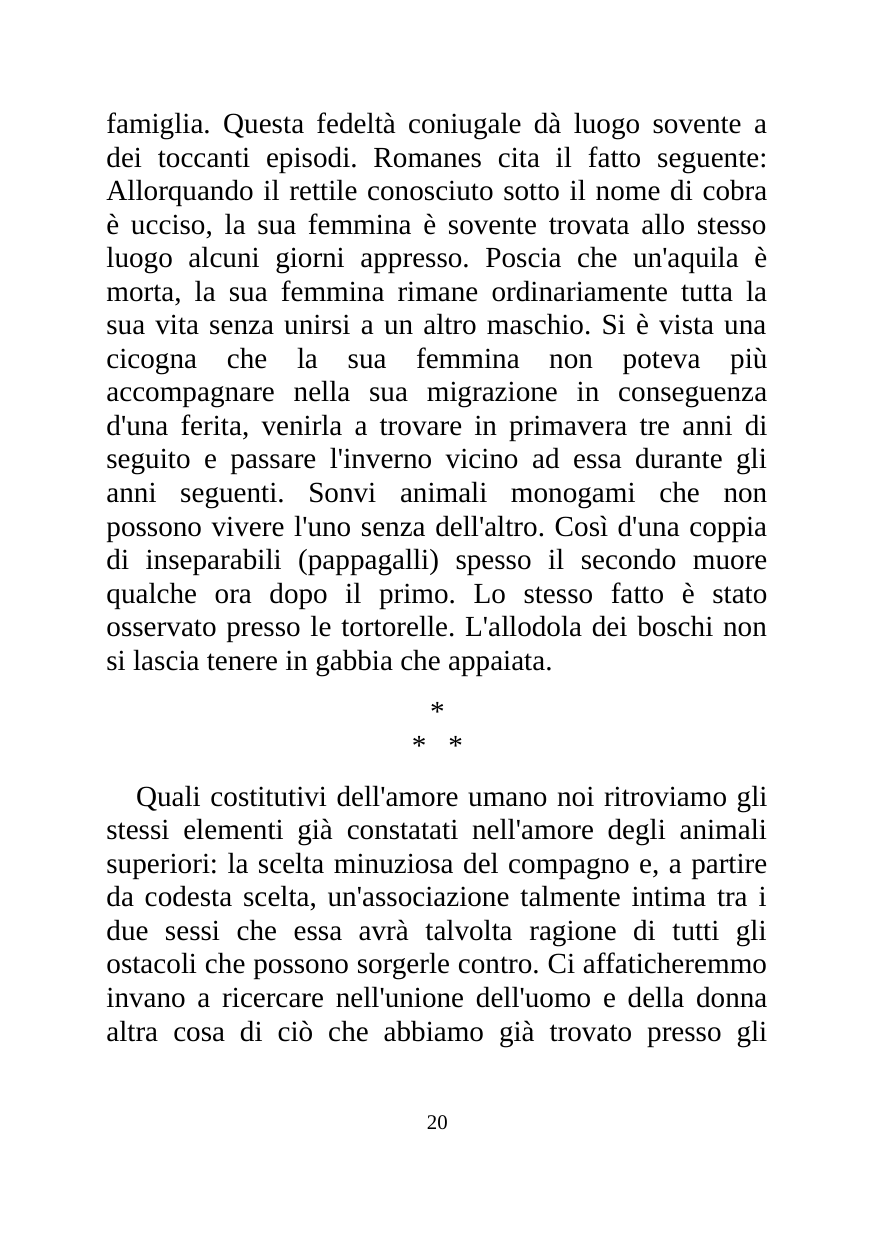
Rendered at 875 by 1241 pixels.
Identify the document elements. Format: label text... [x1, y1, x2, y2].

text Quali costitutivi dell'amore umano noi ritroviamo gli stessi elementi già constatati nell'amore degli animali superiori: la scelta minuziosa del compagno e, a partire da codesta scelta, un'associazione talmente intima tra i due sessi che essa avrà talvolta ragione di tutti gli ostacoli che possono sorgerle contro. Ci affaticheremmo invano a ricercare nell'unione dell'uomo e della donna altra cosa di ciò che abbiamo già trovato presso gli [106, 779, 768, 1047]
text famiglia. Questa fedeltà coniugale dà luogo sovente a dei toccanti episodi. Romanes cita il fatto seguente: Allorquando il rettile conosciuto sotto il nome di cobra è ucciso, la sua femmina è sovente trovata allo stesso luogo alcuni giorni appresso. Poscia che un'aquila è morta, la sua femmina rimane ordinariamente tutta la sua vita senza unirsi a un altro maschio. Si è vista una cicogna che la sua femmina non poteva più accompagnare nella sua migrazione in conseguenza d'una ferita, venirla a trovare in primavera tre anni di seguito e passare l'inverno vicino ad essa durante gli anni seguenti. Sonvi animali monogami che non possono vivere l'uno senza dell'altro. Così d'una coppia di inseparabili (pappagalli) spesso il secondo muore qualche ora dopo il primo. Lo stesso fatto è stato osservato presso le tortorelle. L'allodola dei boschi non si lascia tenere in gabbia che appaiata. [106, 106, 768, 676]
text * * * [106, 694, 768, 761]
